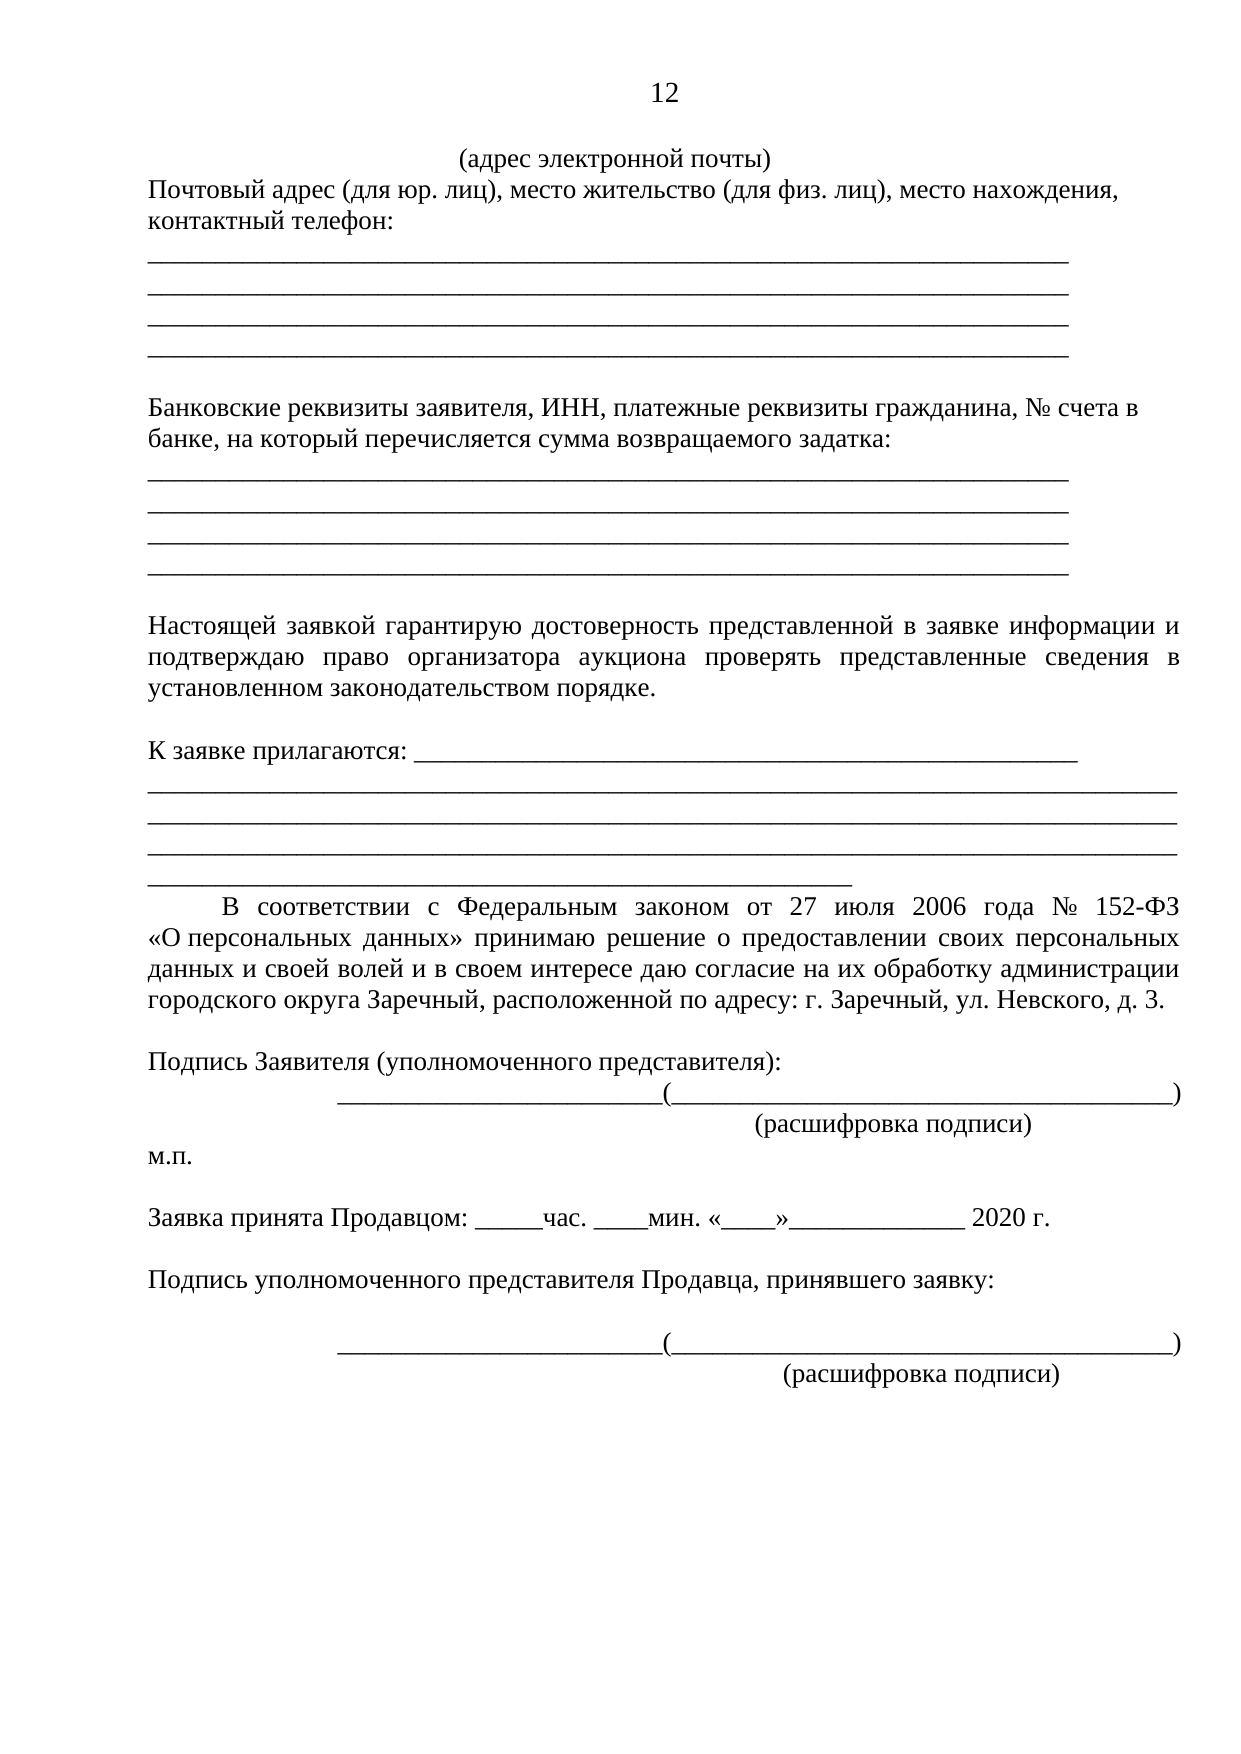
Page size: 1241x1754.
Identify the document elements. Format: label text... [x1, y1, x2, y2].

text ________________________(_____________________________________) [148, 1326, 1181, 1357]
text ________________________________________________________________________________________________________________________________________________________________________________________________________________________________________________________________________________________ [148, 765, 1181, 889]
text ____________________________________________________________________ [148, 329, 1181, 360]
text Настоящей заявкой гарантирую достоверность представленной в заявке информации и подтверждаю право организатора аукциона проверять представленные сведения в установленном законодательством порядке. [148, 609, 1181, 703]
text ____________________________________________________________________ [148, 547, 1181, 578]
text Подпись уполномоченного представителя Продавца, принявшего заявку: [148, 1263, 1181, 1294]
text (расшифровка подписи) [148, 1357, 1181, 1388]
text м.п. [148, 1139, 1181, 1170]
text ____________________________________________________________________ [148, 485, 1181, 516]
text Банковские реквизиты заявителя, ИНН, платежные реквизиты гражданина, № счета в банке, на который перечисляется сумма возвращаемого задатка: ____________________________________________________________________ [148, 391, 1181, 485]
text Подпись Заявителя (уполномоченного представителя): [148, 1045, 1181, 1076]
text ____________________________________________________________________ [148, 298, 1181, 329]
text Заявка принята Продавцом: _____час. ____мин. «____»_____________ 2020 г. [148, 1201, 1181, 1232]
text К заявке прилагаются: _________________________________________________ [148, 734, 1181, 765]
text В соответствии с Федеральным законом от 27 июля 2006 года № 152-ФЗ «О персональных данных» принимаю решение о предоставлении своих персональных данных и своей волей и в своем интересе даю согласие на их обработку администрации городского округа Заречный, расположенной по адресу: г. Заречный, ул. Невского, д. 3. [148, 889, 1181, 1014]
text Почтовый адрес (для юр. лиц), место жительство (для физ. лиц), место нахождения, контактный телефон: [148, 173, 1181, 236]
text ____________________________________________________________________ [148, 236, 1181, 267]
text (адрес электронной почты) [148, 142, 1181, 173]
text ________________________(_____________________________________) [148, 1076, 1181, 1108]
text ____________________________________________________________________ [148, 267, 1181, 298]
text (расшифровка подписи) [148, 1108, 1181, 1139]
text ____________________________________________________________________ [148, 516, 1181, 547]
